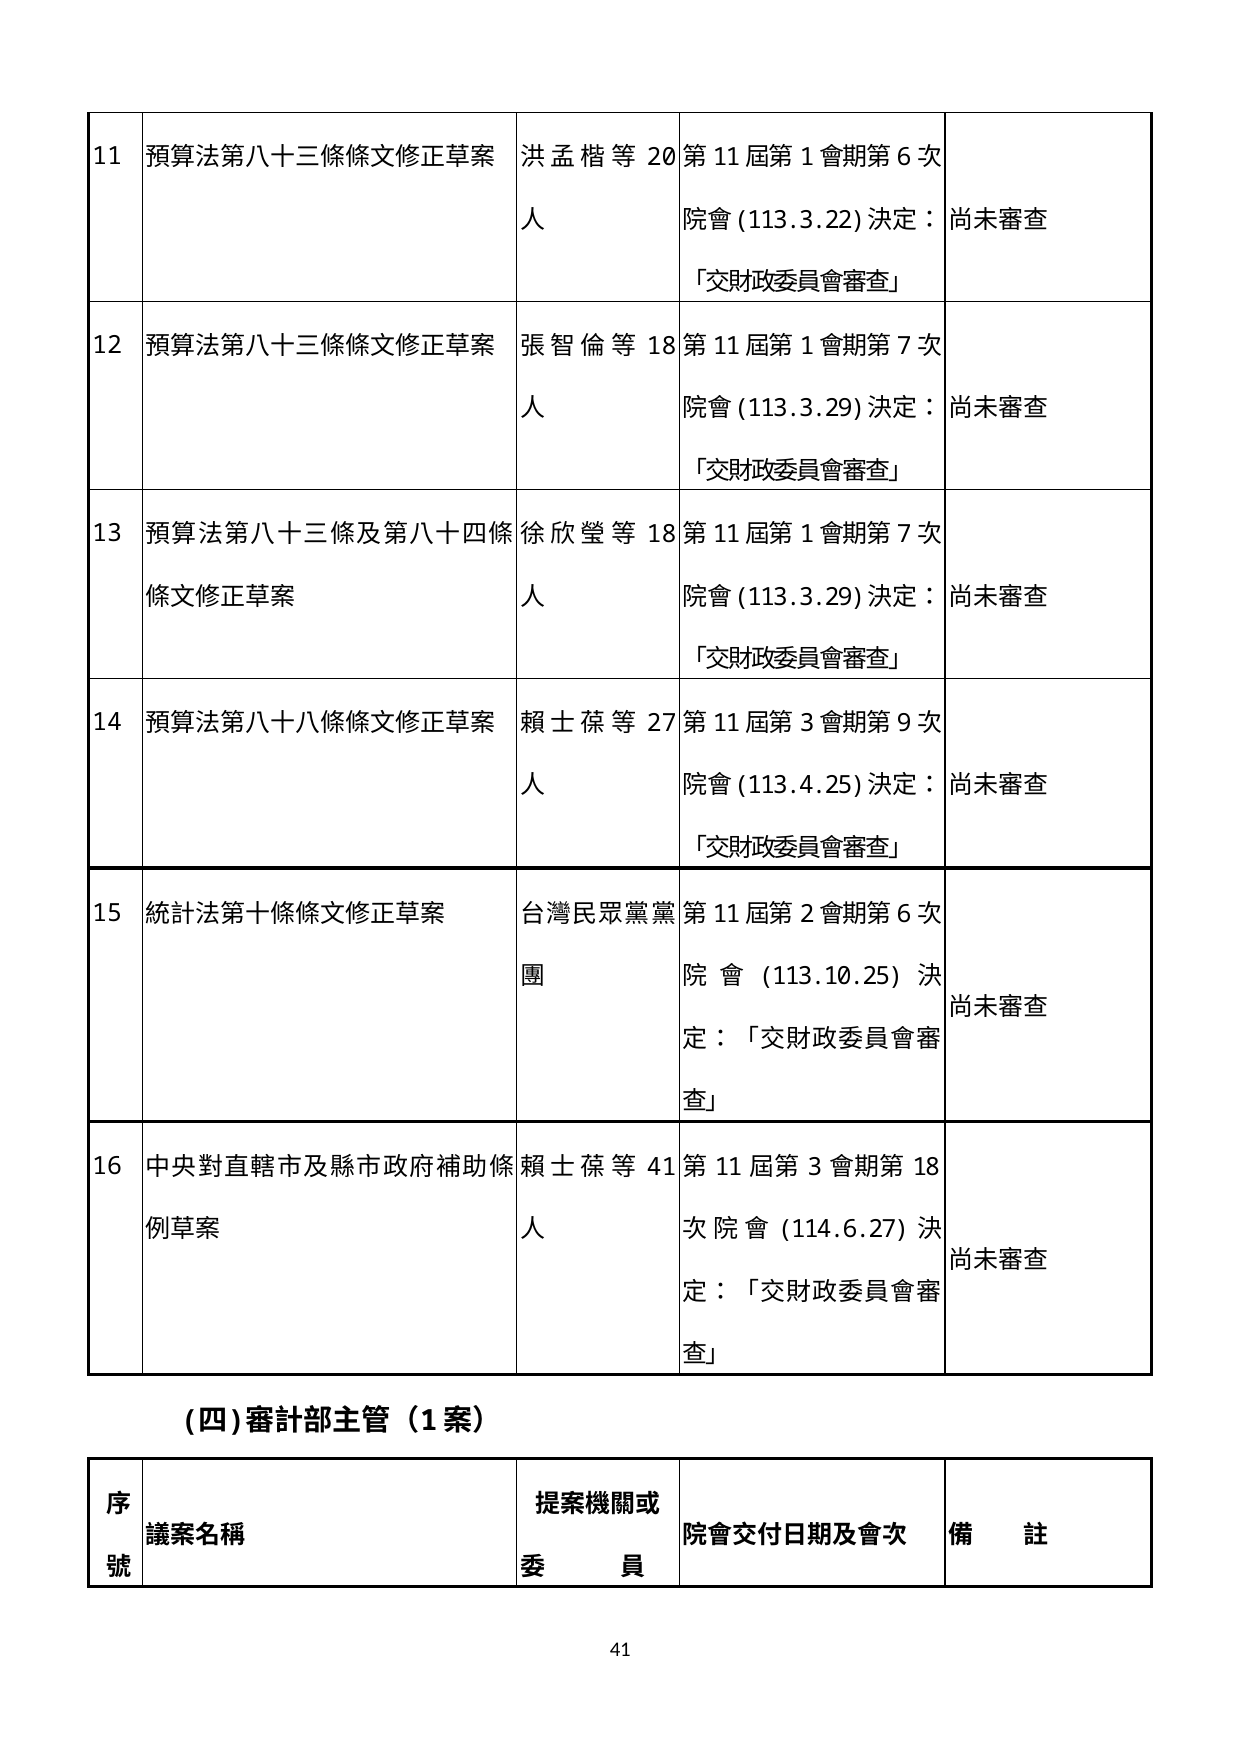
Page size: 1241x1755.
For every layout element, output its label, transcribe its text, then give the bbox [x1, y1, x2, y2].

table_cell [90, 870, 142, 1119]
table_header 備 註 [946, 1460, 1150, 1585]
table_cell 尚未審查 [946, 113, 1150, 301]
table_cell 台灣民眾黨黨團 [517, 870, 679, 1119]
table_cell 第11屆第3會期第18次院會(114.6.27)決定：「交財政委員會審查」 [680, 1123, 944, 1373]
table_cell 賴士葆等27人 [517, 679, 679, 866]
subtitle (四)審計部主管（1案） [181, 1376, 1122, 1438]
table_cell 第11屆第1會期第7次院會(113.3.29)決定：「交財政委員會審查」 [680, 302, 944, 489]
table_cell 預算法第八十三條條文修正草案 [143, 302, 516, 489]
table_cell 賴士葆等41人 [517, 1123, 679, 1373]
table_cell [90, 679, 142, 866]
table_cell 尚未審查 [946, 679, 1150, 866]
table_cell 中央對直轄市及縣市政府補助條例草案 [143, 1123, 516, 1373]
table_header 議案名稱 [143, 1460, 516, 1585]
table_cell [90, 302, 142, 489]
table_cell [90, 490, 142, 678]
table_cell 第11屆第1會期第7次院會(113.3.29)決定：「交財政委員會審查」 [680, 490, 944, 678]
table_cell 尚未審查 [946, 302, 1150, 489]
table_cell 預算法第八十八條條文修正草案 [143, 679, 516, 866]
table_cell 洪孟楷等20人 [517, 113, 679, 301]
table_cell 徐欣瑩等18人 [517, 490, 679, 678]
table_cell 第11屆第2會期第6次院會(113.10.25)決定：「交財政委員會審查」 [680, 870, 944, 1119]
table_cell 尚未審查 [946, 870, 1150, 1119]
table_cell 尚未審查 [946, 1123, 1150, 1373]
table_cell 張智倫等18人 [517, 302, 679, 489]
table_cell [90, 1123, 142, 1373]
table_cell 統計法第十條條文修正草案 [143, 870, 516, 1119]
table_cell [90, 113, 142, 301]
table_cell 預算法第八十三條條文修正草案 [143, 113, 516, 301]
table_cell 尚未審查 [946, 490, 1150, 678]
table_header 序號 [90, 1460, 142, 1585]
table_cell 第11屆第3會期第9次院會(113.4.25)決定：「交財政委員會審查」 [680, 679, 944, 866]
table_header 提案機關或 委 員 [517, 1460, 679, 1585]
table_header 院會交付日期及會次 [680, 1460, 944, 1585]
table_cell 預算法第八十三條及第八十四條條文修正草案 [143, 490, 516, 678]
table_cell 第11屆第1會期第6次院會(113.3.22)決定：「交財政委員會審查」 [680, 113, 944, 301]
